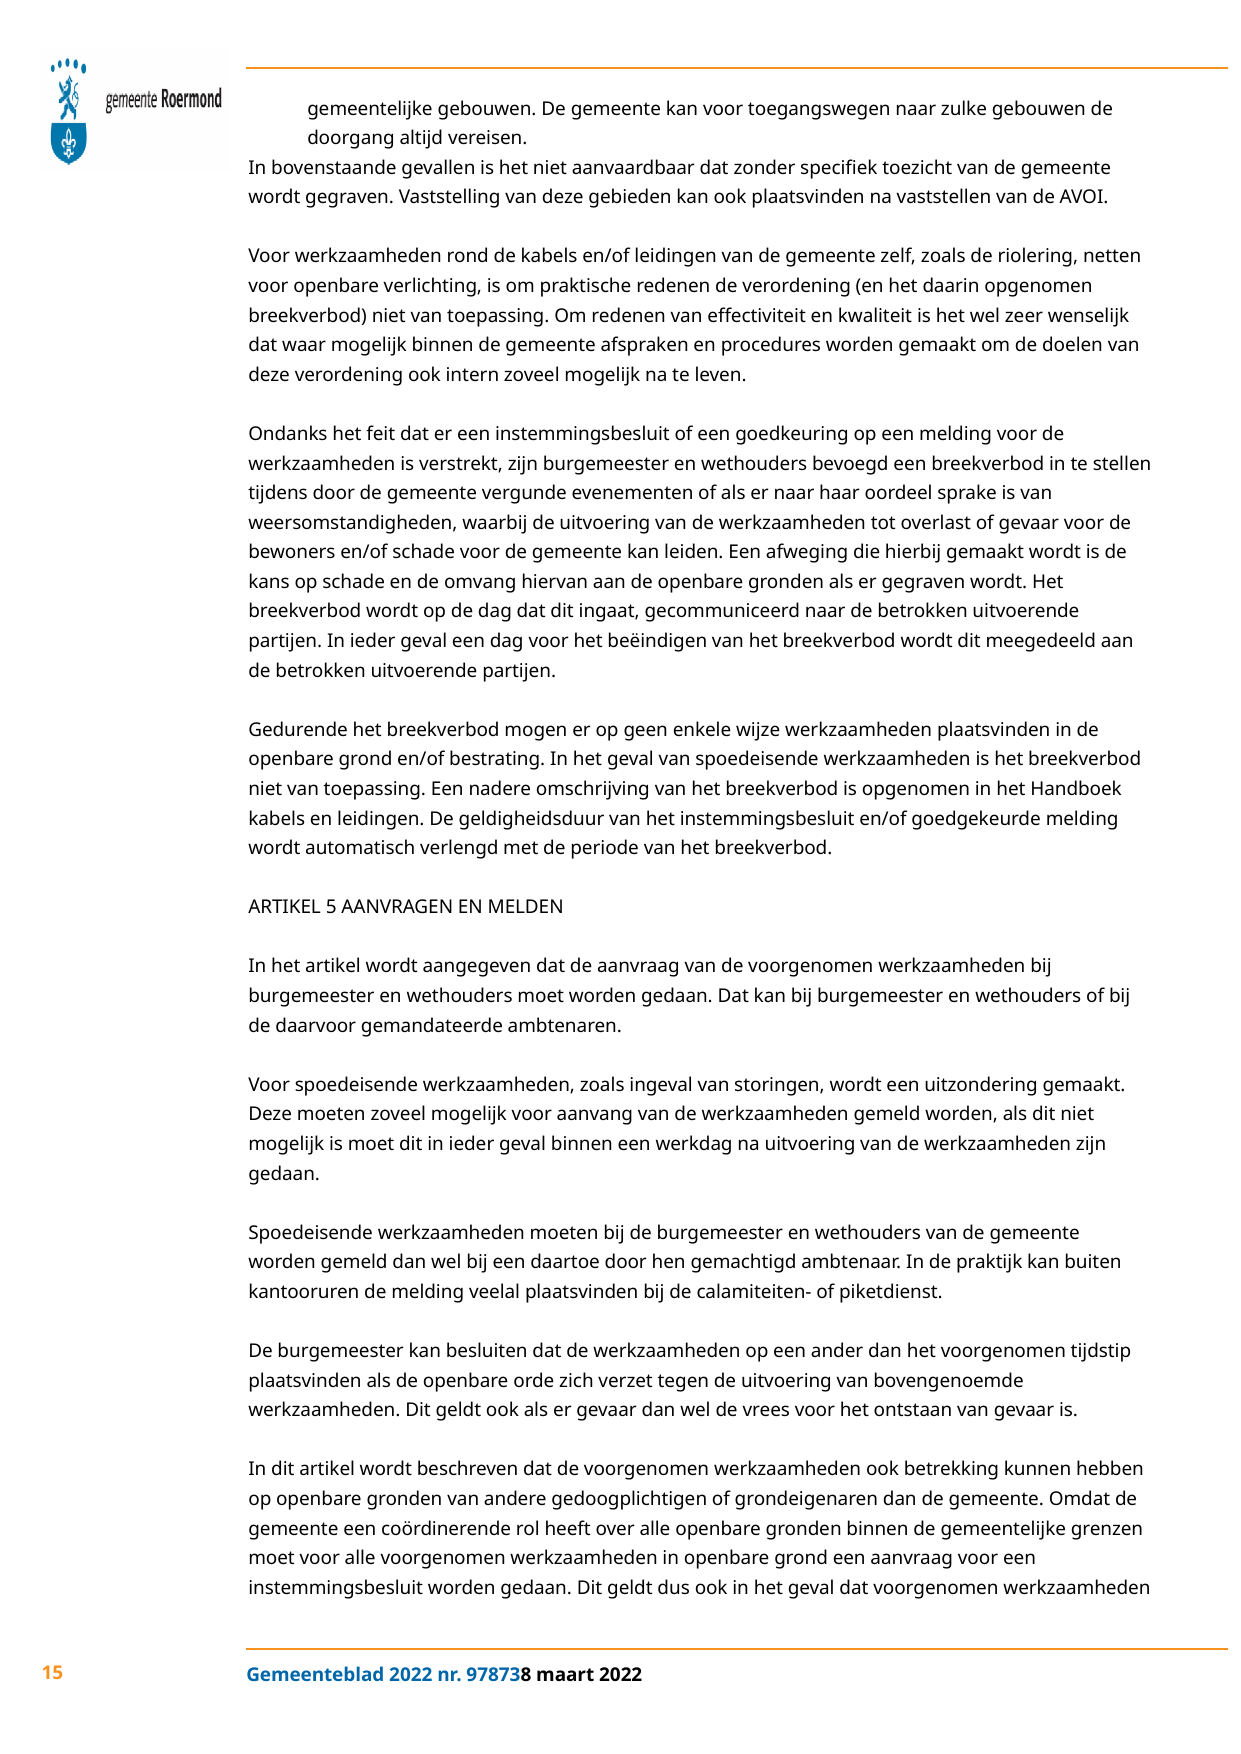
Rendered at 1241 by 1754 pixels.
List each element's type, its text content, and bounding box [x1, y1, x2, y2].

picture [41, 47, 231, 172]
text In bovenstaande gevallen is het niet aanvaardbaar dat zonder specifiek toezicht van de gemeente wordt gegraven. Vaststelling van deze gebieden kan ook plaatsvinden na vaststellen van de AVOI. [248, 154, 1152, 209]
text De burgemeester kan besluiten dat de werkzaamheden op een ander dan het voorgenomen tijdstip plaatsvinden als de openbare orde zich verzet tegen de uitvoering van bovengenoemde werkzaamheden. Dit geldt ook als er gevaar dan wel de vrees voor het ontstaan van gevaar is. [248, 1337, 1152, 1422]
text Gedurende het breekverbod mogen er op geen enkele wijze werkzaamheden plaatsvinden in de openbare grond en/of bestrating. In het geval van spoedeisende werkzaamheden is het breekverbod niet van toepassing. Een nadere omschrijving van het breekverbod is opgenomen in het Handboek kabels en leidingen. De geldigheidsduur van het instemmingsbesluit en/of goedgekeurde melding wordt automatisch verlengd met de periode van het breekverbod. [248, 716, 1152, 860]
text In dit artikel wordt beschreven dat de voorgenomen werkzaamheden ook betrekking kunnen hebben op openbare gronden van andere gedoogplichtigen of grondeigenaren dan de gemeente. Omdat de gemeente een coördinerende rol heeft over alle openbare gronden binnen de gemeentelijke grenzen moet voor alle voorgenomen werkzaamheden in openbare grond een aanvraag voor een instemmingsbesluit worden gedaan. Dit geldt dus ook in het geval dat voorgenomen werkzaamheden [248, 1456, 1152, 1600]
text ARTIKEL 5 AANVRAGEN EN MELDEN [248, 893, 1152, 919]
text Voor werkzaamheden rond de kabels en/of leidingen van de gemeente zelf, zoals de riolering, netten voor openbare verlichting, is om praktische redenen de verordening (en het daarin opgenomen breekverbod) niet van toepassing. Om redenen van effectiviteit en kwaliteit is het wel zeer wenselijk dat waar mogelijk binnen de gemeente afspraken en procedures worden gemaakt om de doelen van deze verordening ook intern zoveel mogelijk na te leven. [248, 243, 1152, 387]
list gemeentelijke gebouwen. De gemeente kan voor toegangswegen naar zulke gebouwen de doorgang altijd vereisen. [248, 95, 1152, 150]
text Voor spoedeisende werkzaamheden, zoals ingeval van storingen, wordt een uitzondering gemaakt. Deze moeten zoveel mogelijk voor aanvang van de werkzaamheden gemeld worden, als dit niet mogelijk is moet dit in ieder geval binnen een werkdag na uitvoering van de werkzaamheden zijn gedaan. [248, 1071, 1152, 1186]
text In het artikel wordt aangegeven dat de aanvraag van de voorgenomen werkzaamheden bij burgemeester en wethouders moet worden gedaan. Dat kan bij burgemeester en wethouders of bij de daarvoor gemandateerde ambtenaren. [248, 953, 1152, 1038]
text Spoedeisende werkzaamheden moeten bij de burgemeester en wethouders van de gemeente worden gemeld dan wel bij een daartoe door hen gemachtigd ambtenaar. In de praktijk kan buiten kantooruren de melding veelal plaatsvinden bij de calamiteiten- of piketdienst. [248, 1219, 1152, 1304]
text Ondanks het feit dat er een instemmingsbesluit of een goedkeuring op een melding voor de werkzaamheden is verstrekt, zijn burgemeester en wethouders bevoegd een breekverbod in te stellen tijdens door de gemeente vergunde evenementen of als er naar haar oordeel sprake is van weersomstandigheden, waarbij de uitvoering van de werkzaamheden tot overlast of gevaar voor de bewoners en/of schade voor de gemeente kan leiden. Een afweging die hierbij gemaakt wordt is de kans op schade en de omvang hiervan aan de openbare gronden als er gegraven wordt. Het breekverbod wordt op de dag dat dit ingaat, gecommuniceerd naar de betrokken uitvoerende partijen. In ieder geval een dag voor het beëindigen van het breekverbod wordt dit meegedeeld aan de betrokken uitvoerende partijen. [248, 420, 1152, 683]
